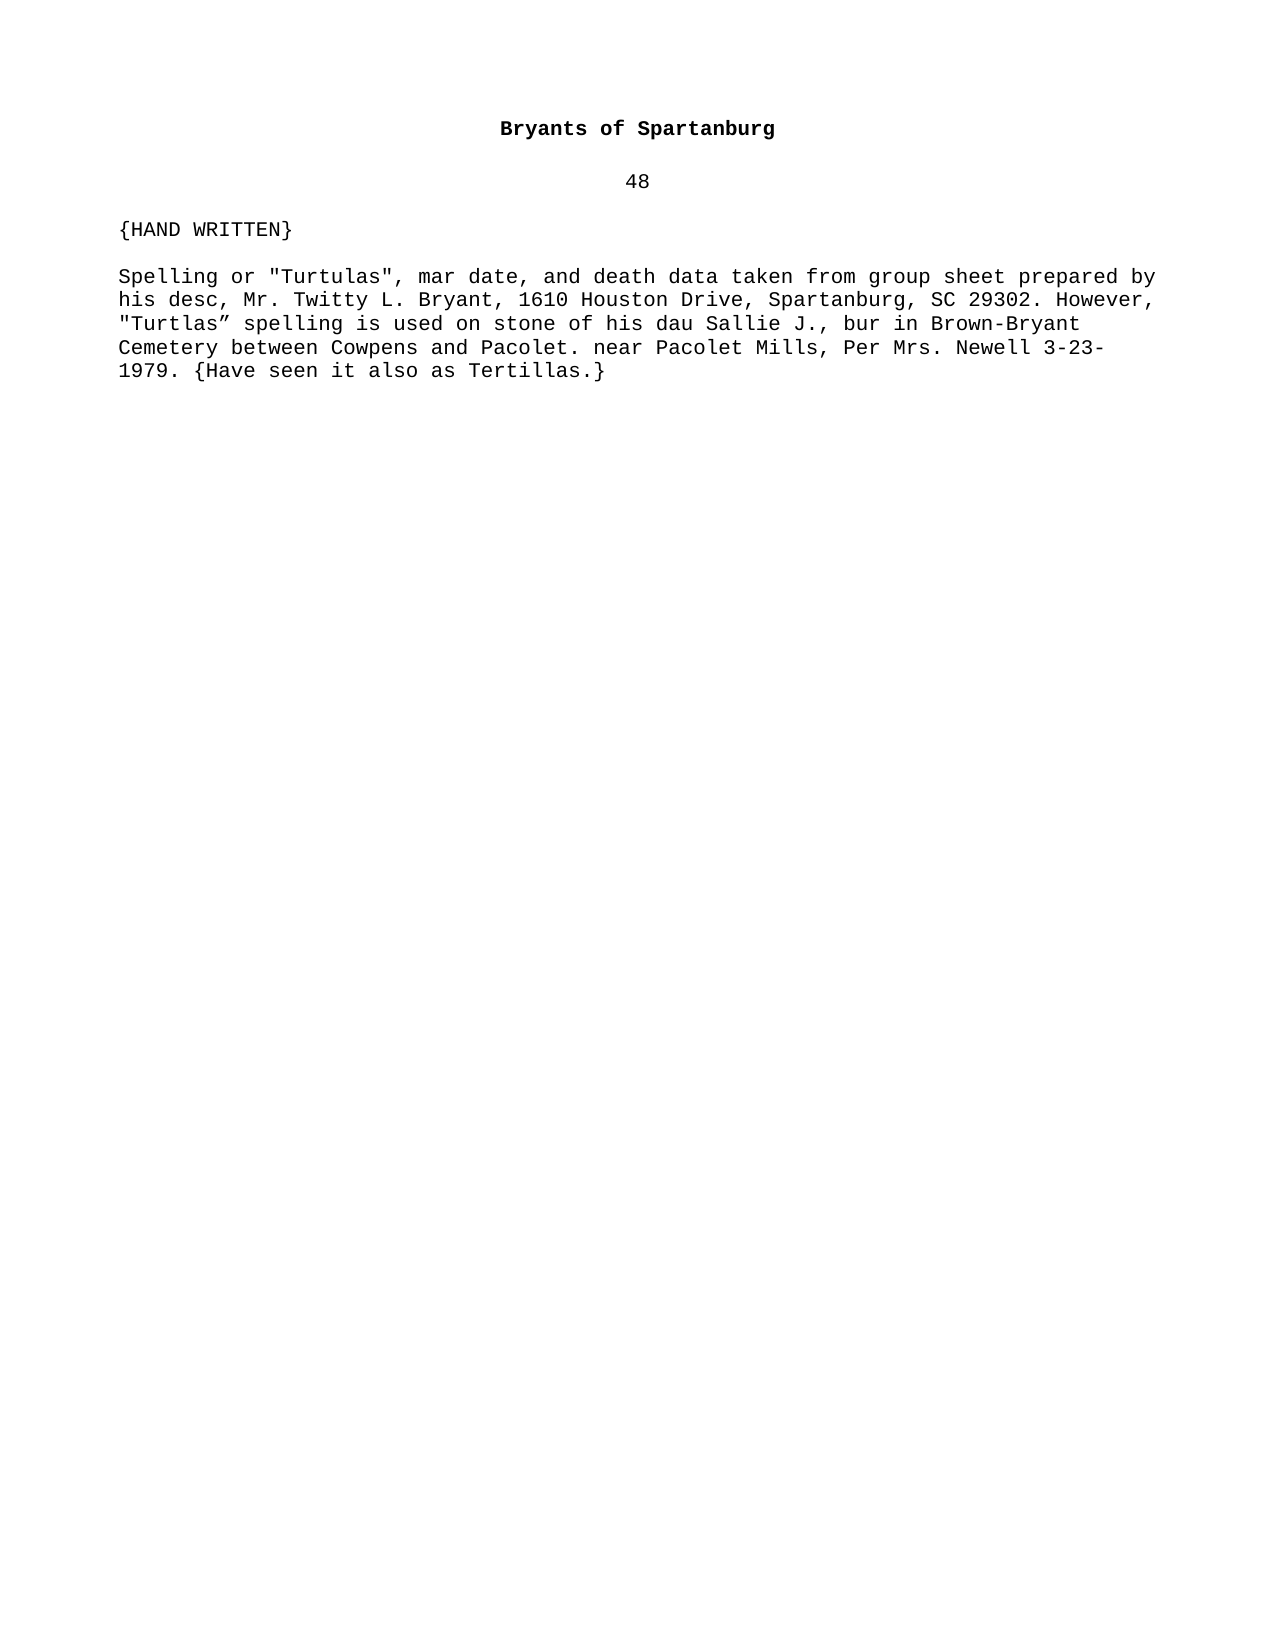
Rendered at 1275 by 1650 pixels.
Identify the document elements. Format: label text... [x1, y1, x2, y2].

text {HAND WRITTEN} [118, 218, 1157, 242]
text 48 [118, 171, 1157, 195]
text Spelling or "Turtulas", mar date, and death data taken from group sheet prepared by his desc, Mr. Twitty L. Bryant, 1610 Houston Drive, Spartanburg, SC 29302. However, "Turtlas” spelling is used on stone of his dau Sallie J., bur in Brown-Bryant Cemetery between Cowpens and Pacolet. near Pacolet Mills, Per Mrs. Newell 3-23-1979. {Have seen it also as Tertillas.} [118, 266, 1157, 384]
